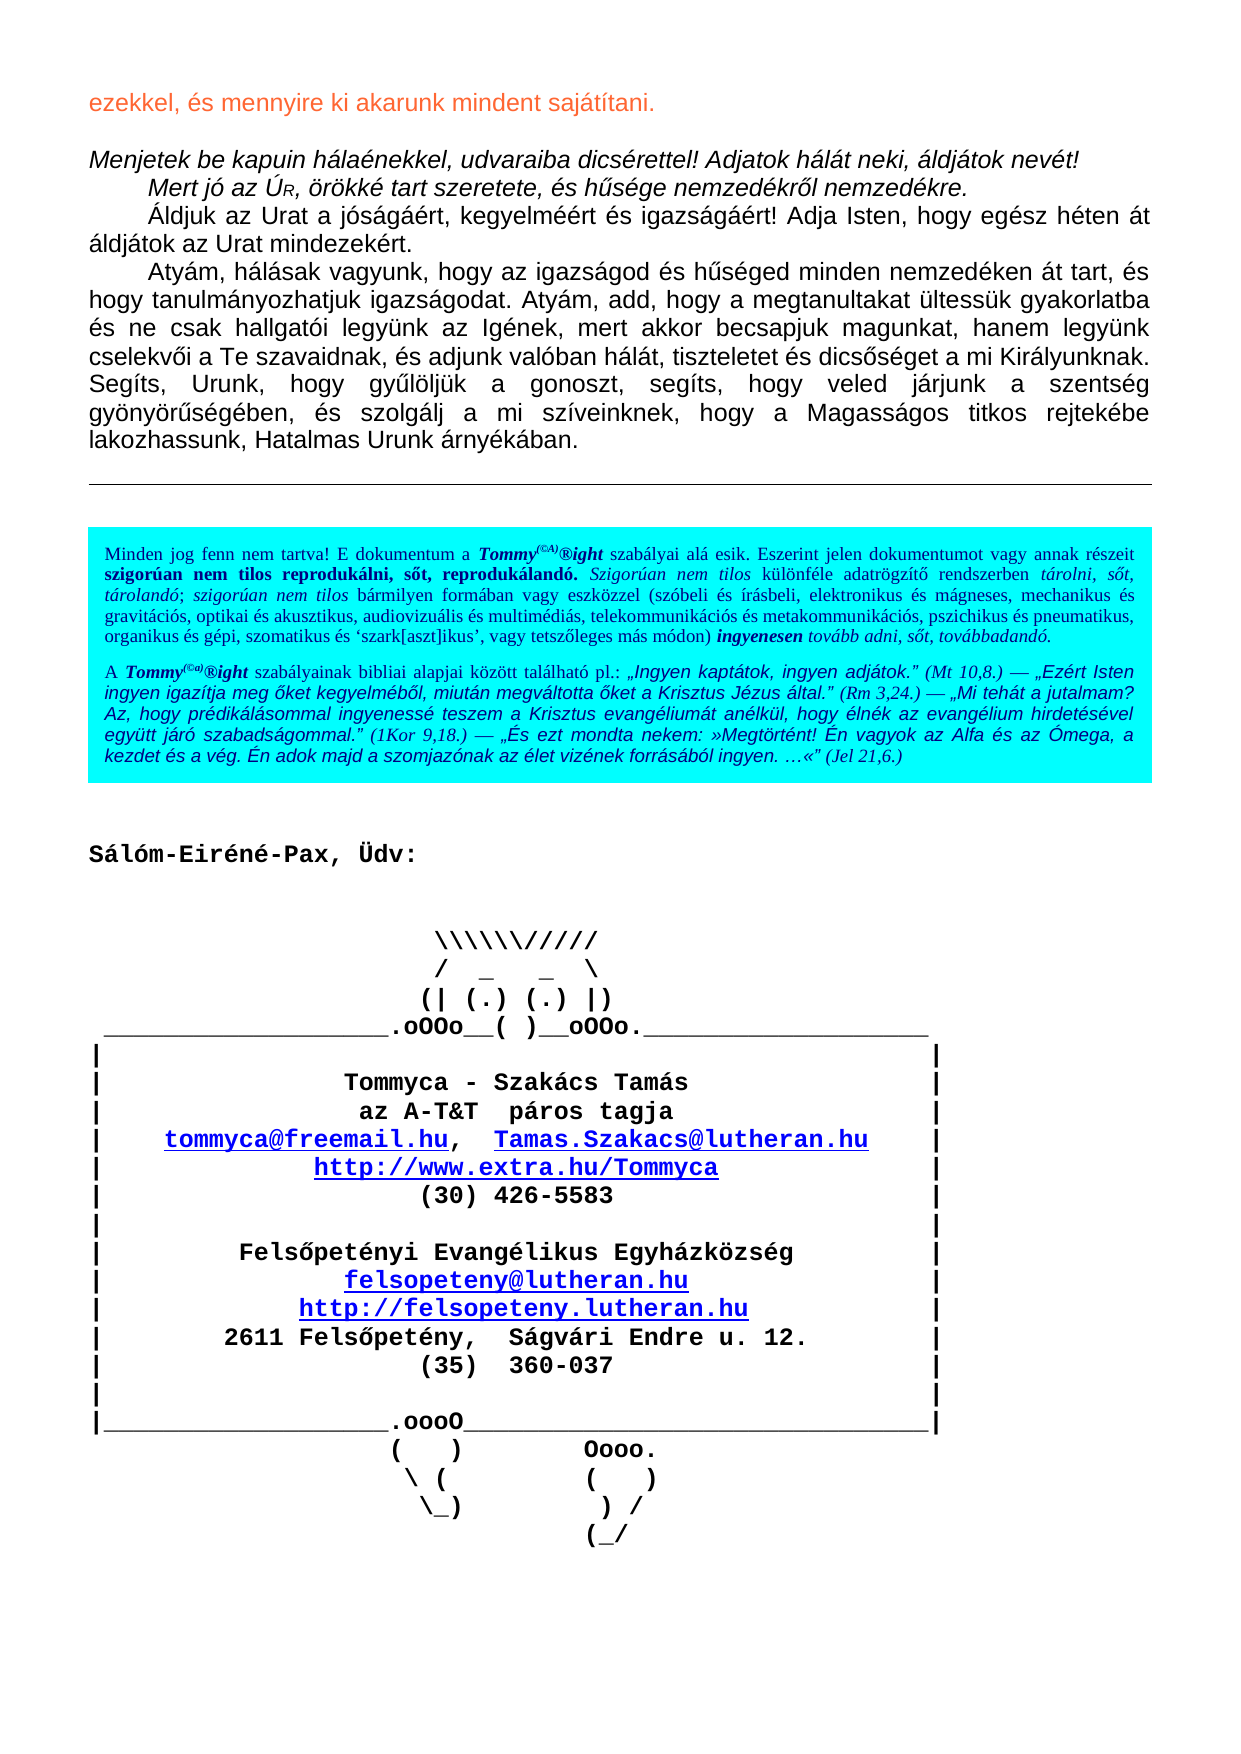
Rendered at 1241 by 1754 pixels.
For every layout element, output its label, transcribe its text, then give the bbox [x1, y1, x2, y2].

text A Tommy(©a)®ight szabályainak bibliai alapjai között található pl.: „Ingyen kaptátok, ingyen adjátok.” (Mt 10,8.) ― „Ezért Isten ingyen igazítja meg őket kegyelméből, miután megváltotta őket a Krisztus Jézus által.” (Rm 3,24.) ― „Mi tehát a jutalmam? Az, hogy prédikálásommal ingyenessé teszem a Krisztus evangéliumát anélkül, hogy élnék az evangélium hirdetésével együtt járó szabadságommal.” (1Kor 9,18.) ― „És ezt mondta nekem: »Megtörtént! Én vagyok az Alfa és az Ómega, a kezdet és a vég. Én adok majd a szomjazónak az élet vizének forrásából ingyen. …«” (Jel 21,6.) [90, 646, 1151, 782]
text Menjetek be kapuin hálaénekkel, udvaraiba dicsérettel! Adjatok hálát neki, áldjátok nevét! [88, 146, 1152, 174]
text ezekkel, és mennyire ki akarunk mindent sajátítani. [88, 88, 1152, 117]
text Sálóm-Eiréné-Pax, Üdv: [88, 842, 1152, 870]
text Áldjuk az Urat a jóságáért, kegyelméért és igazságáért! Adja Isten, hogy egész héten át áldjátok az Urat mindezekért. [88, 202, 1152, 258]
text Minden jog fenn nem tartva! E dokumentum a Tommy(©A)®ight szabályai alá esik. Eszerint jelen dokumentumot vagy annak részeit szigorúan nem tilos reprodukálni, sőt, reprodukálandó. Szigorúan nem tilos különféle adatrögzítő rendszerben tárolni, sőt, tárolandó; szigorúan nem tilos bármilyen formában vagy eszközzel (szóbeli és írásbeli, elektronikus és mágneses, mechanikus és gravitációs, optikai és akusztikus, audiovizuális és multimédiás, telekommunikációs és metakommunikációs, pszichikus és pneumatikus, organikus és gépi, szomatikus és ‘szark[aszt]ikus’, vagy tetszőleges más módon) ingyenesen tovább adni, sőt, továbbadandó. [90, 528, 1151, 646]
text \\\\\\///// / _ _ \ (| (.) (.) |) ___________________.oOOo__( )__oOOo.___________________ | | | Tommyca - Szakács Tamás | | az A-T&T páros tagja | | tommyca@freemail.hu, Tamas.Szakacs@lutheran.hu | | http://www.extra.hu/Tommyca | | (30) 426-5583 | | | | Felsőpetényi Evangélikus Egyházközség | | felsopeteny@lutheran.hu | | http://felsopeteny.lutheran.hu | | 2611 Felsőpetény, Ságvári Endre u. 12. | | (35) 360-037 | | | |___________________.oooO_______________________________| ( ) Oooo. \ ( ( ) \_) ) / (_/ [88, 929, 1152, 1550]
text Mert jó az Úr, örökké tart szeretete, és hűsége nemzedékről nemzedékre. [88, 174, 1152, 202]
text Atyám, hálásak vagyunk, hogy az igazságod és hűséged minden nemzedéken át tart, és hogy tanulmányozhatjuk igazságodat. Atyám, add, hogy a megtanultakat ültessük gyakorlatba és ne csak hallgatói legyünk az Igének, mert akkor becsapjuk magunkat, hanem legyünk cselekvői a Te szavaidnak, és adjunk valóban hálát, tiszteletet és dicsőséget a mi Királyunknak. Segíts, Urunk, hogy gyűlöljük a gonoszt, segíts, hogy veled járjunk a szentség gyönyörűségében, és szolgálj a mi szíveinknek, hogy a Magasságos titkos rejtekébe lakozhassunk, Hatalmas Urunk árnyékában. [88, 258, 1152, 454]
